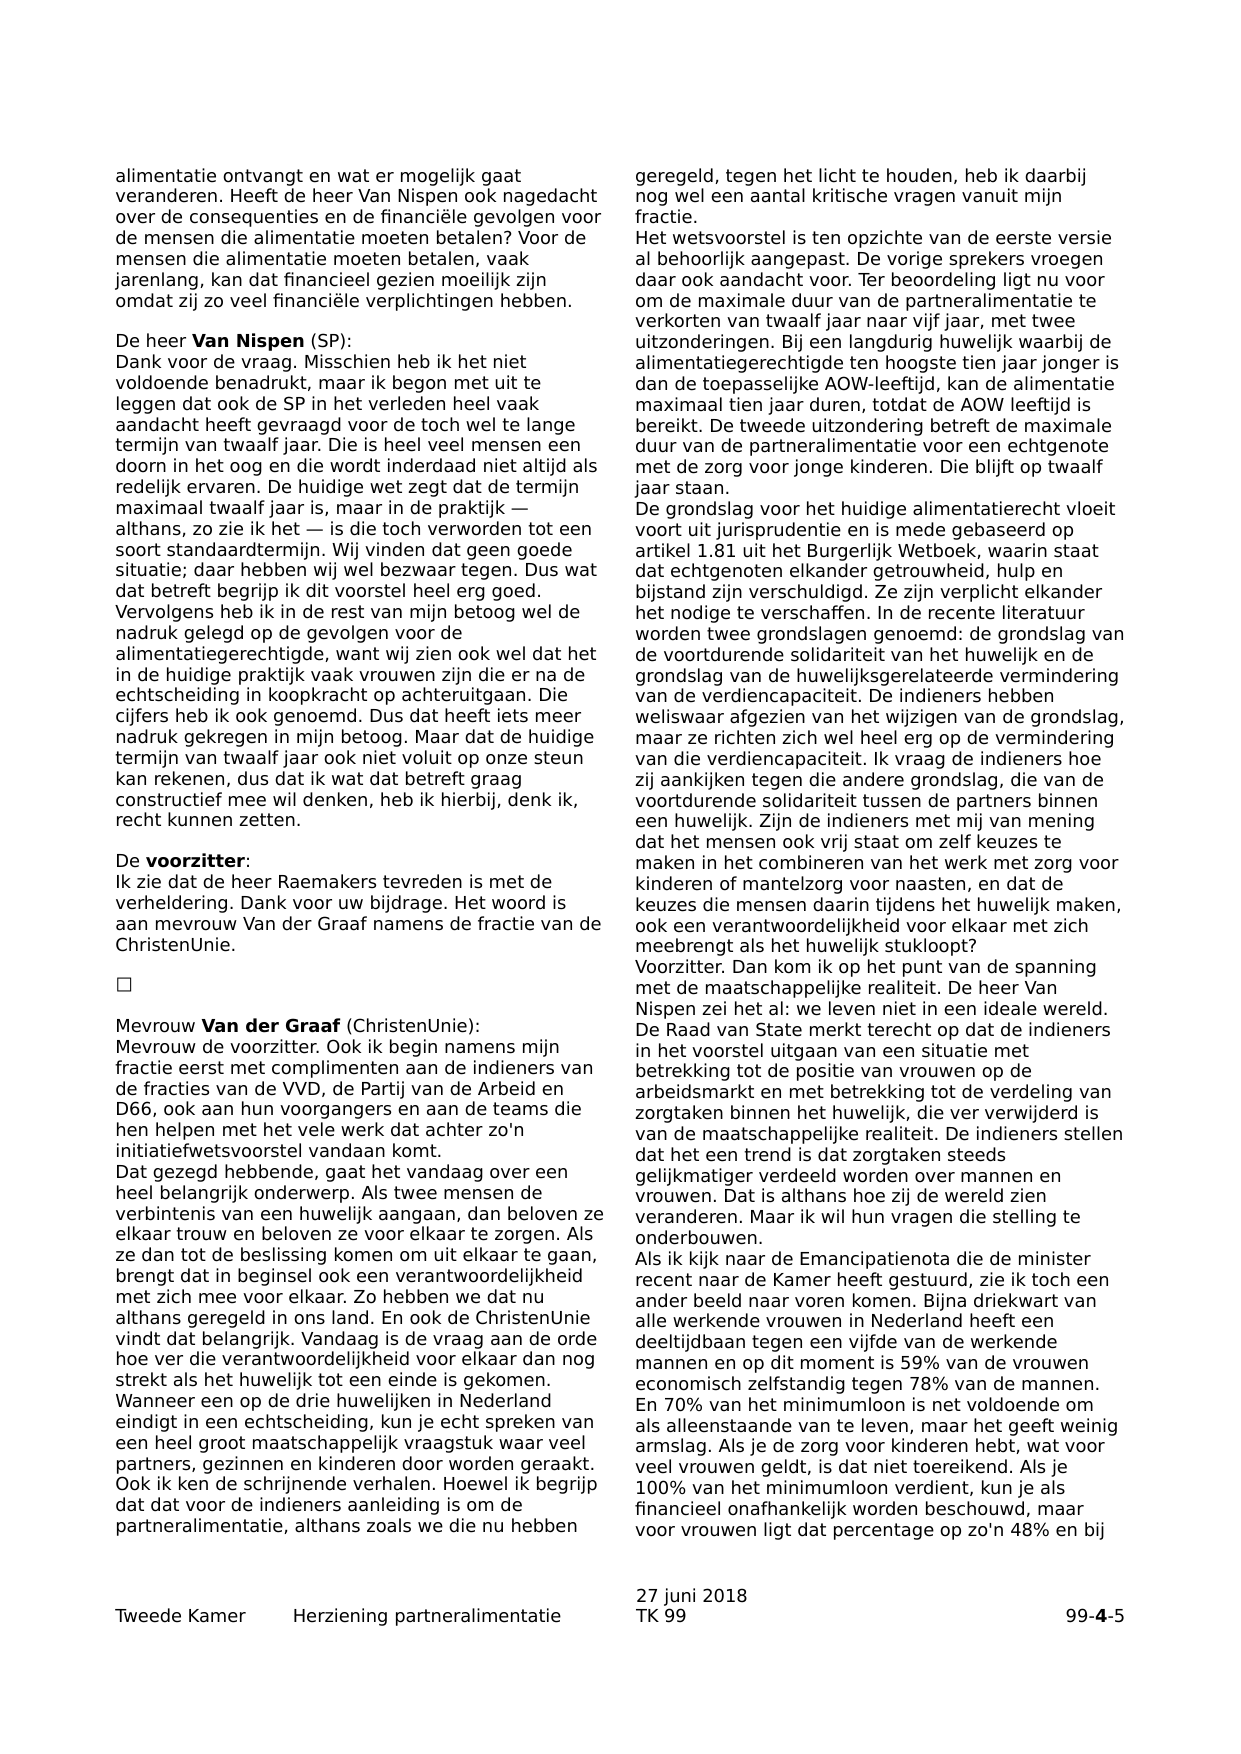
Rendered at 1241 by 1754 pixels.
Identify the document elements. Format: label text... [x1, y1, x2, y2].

text Als ik kijk naar de Emancipatienota die de minister recent naar de Kamer heeft gestuurd, zie ik toch een ander beeld naar voren komen. Bijna driekwart van alle werkende vrouwen in Nederland heeft een deeltijdbaan tegen een vijfde van de werkende mannen en op dit moment is 59% van de vrouwen economisch zelfstandig tegen 78% van de mannen. En 70% van het minimumloon is net voldoende om als alleenstaande van te leven, maar het geeft weinig armslag. Als je de zorg voor kinderen hebt, wat voor veel vrouwen geldt, is dat niet toereikend. Als je 100% van het minimumloon verdient, kun je als financieel onafhankelijk worden beschouwd, maar voor vrouwen ligt dat percentage op zo'n 48% en bij [635, 1249, 1125, 1540]
text Mevrouw Van der Graaf (ChristenUnie): [115, 1016, 605, 1037]
text Dat gezegd hebbende, gaat het vandaag over een heel belangrijk onderwerp. Als twee mensen de verbintenis van een huwelijk aangaan, dan beloven ze elkaar trouw en beloven ze voor elkaar te zorgen. Als ze dan tot de beslissing komen om uit elkaar te gaan, brengt dat in beginsel ook een verantwoordelijkheid met zich mee voor elkaar. Zo hebben we dat nu althans geregeld in ons land. En ook de ChristenUnie vindt dat belangrijk. Vandaag is de vraag aan de orde hoe ver die verantwoordelijkheid voor elkaar dan nog strekt als het huwelijk tot een einde is gekomen. [115, 1162, 605, 1391]
text Voorzitter. Dan kom ik op het punt van de spanning met de maatschappelijke realiteit. De heer Van Nispen zei het al: we leven niet in een ideale wereld. De Raad van State merkt terecht op dat de indieners in het voorstel uitgaan van een situatie met betrekking tot de positie van vrouwen op de arbeidsmarkt en met betrekking tot de verdeling van zorgtaken binnen het huwelijk, die ver verwijderd is van de maatschappelijke realiteit. De indieners stellen dat het een trend is dat zorgtaken steeds gelijkmatiger verdeeld worden over mannen en vrouwen. Dat is althans hoe zij de wereld zien veranderen. Maar ik wil hun vragen die stelling te onderbouwen. [635, 957, 1125, 1249]
text Dank voor de vraag. Misschien heb ik het niet voldoende benadrukt, maar ik begon met uit te leggen dat ook de SP in het verleden heel vaak aandacht heeft gevraagd voor de toch wel te lange termijn van twaalf jaar. Die is heel veel mensen een doorn in het oog en die wordt inderdaad niet altijd als redelijk ervaren. De huidige wet zegt dat de termijn maximaal twaalf jaar is, maar in de praktijk — althans, zo zie ik het — is die toch verworden tot een soort standaardtermijn. Wij vinden dat geen goede situatie; daar hebben wij wel bezwaar tegen. Dus wat dat betreft begrijp ik dit voorstel heel erg goed. Vervolgens heb ik in de rest van mijn betoog wel de nadruk gelegd op de gevolgen voor de alimentatiegerechtigde, want wij zien ook wel dat het in de huidige praktijk vaak vrouwen zijn die er na de echtscheiding in koopkracht op achteruitgaan. Die cijfers heb ik ook genoemd. Dus dat heeft iets meer nadruk gekregen in mijn betoog. Maar dat de huidige termijn van twaalf jaar ook niet voluit op onze steun kan rekenen, dus dat ik wat dat betreft graag constructief mee wil denken, heb ik hierbij, denk ik, recht kunnen zetten. [115, 352, 605, 831]
text alimentatie ontvangt en wat er mogelijk gaat veranderen. Heeft de heer Van Nispen ook nagedacht over de consequenties en de financiële gevolgen voor de mensen die alimentatie moeten betalen? Voor de mensen die alimentatie moeten betalen, vaak jarenlang, kan dat financieel gezien moeilijk zijn omdat zij zo veel financiële verplichtingen hebben. [115, 165, 605, 311]
text Wanneer een op de drie huwelijken in Nederland eindigt in een echtscheiding, kun je echt spreken van een heel groot maatschappelijk vraagstuk waar veel partners, gezinnen en kinderen door worden geraakt. Ook ik ken de schrijnende verhalen. Hoewel ik begrijp dat dat voor de indieners aanleiding is om de partneralimentatie, althans zoals we die nu hebben [115, 1391, 605, 1537]
text De grondslag voor het huidige alimentatierecht vloeit voort uit jurisprudentie en is mede gebaseerd op artikel 1.81 uit het Burgerlijk Wetboek, waarin staat dat echtgenoten elkander getrouwheid, hulp en bijstand zijn verschuldigd. Ze zijn verplicht elkander het nodige te verschaffen. In de recente literatuur worden twee grondslagen genoemd: de grondslag van de voortdurende solidariteit van het huwelijk en de grondslag van de huwelijksgerelateerde vermindering van de verdiencapaciteit. De indieners hebben weliswaar afgezien van het wijzigen van de grondslag, maar ze richten zich wel heel erg op de vermindering van die verdiencapaciteit. Ik vraag de indieners hoe zij aankijken tegen die andere grondslag, die van de voortdurende solidariteit tussen de partners binnen een huwelijk. Zijn de indieners met mij van mening dat het mensen ook vrij staat om zelf keuzes te maken in het combineren van het werk met zorg voor kinderen of mantelzorg voor naasten, en dat de keuzes die mensen daarin tijdens het huwelijk maken, ook een verantwoordelijkheid voor elkaar met zich meebrengt als het huwelijk stukloopt? [635, 499, 1125, 957]
text ⬜ [115, 975, 605, 996]
text De voorzitter: [115, 851, 605, 872]
text geregeld, tegen het licht te houden, heb ik daarbij nog wel een aantal kritische vragen vanuit mijn fractie. [635, 165, 1125, 228]
text Het wetsvoorstel is ten opzichte van de eerste versie al behoorlijk aangepast. De vorige sprekers vroegen daar ook aandacht voor. Ter beoordeling ligt nu voor om de maximale duur van de partneralimentatie te verkorten van twaalf jaar naar vijf jaar, met twee uitzonderingen. Bij een langdurig huwelijk waarbij de alimentatiegerechtigde ten hoogste tien jaar jonger is dan de toepasselijke AOW-leeftijd, kan de alimentatie maximaal tien jaar duren, totdat de AOW leeftijd is bereikt. De tweede uitzondering betreft de maximale duur van de partneralimentatie voor een echtgenote met de zorg voor jonge kinderen. Die blijft op twaalf jaar staan. [635, 228, 1125, 499]
text De heer Van Nispen (SP): [115, 331, 605, 352]
text Mevrouw de voorzitter. Ook ik begin namens mijn fractie eerst met complimenten aan de indieners van de fracties van de VVD, de Partij van de Arbeid en D66, ook aan hun voorgangers en aan de teams die hen helpen met het vele werk dat achter zo'n initiatiefwetsvoorstel vandaan komt. [115, 1037, 605, 1162]
text Ik zie dat de heer Raemakers tevreden is met de verheldering. Dank voor uw bijdrage. Het woord is aan mevrouw Van der Graaf namens de fractie van de ChristenUnie. [115, 872, 605, 955]
